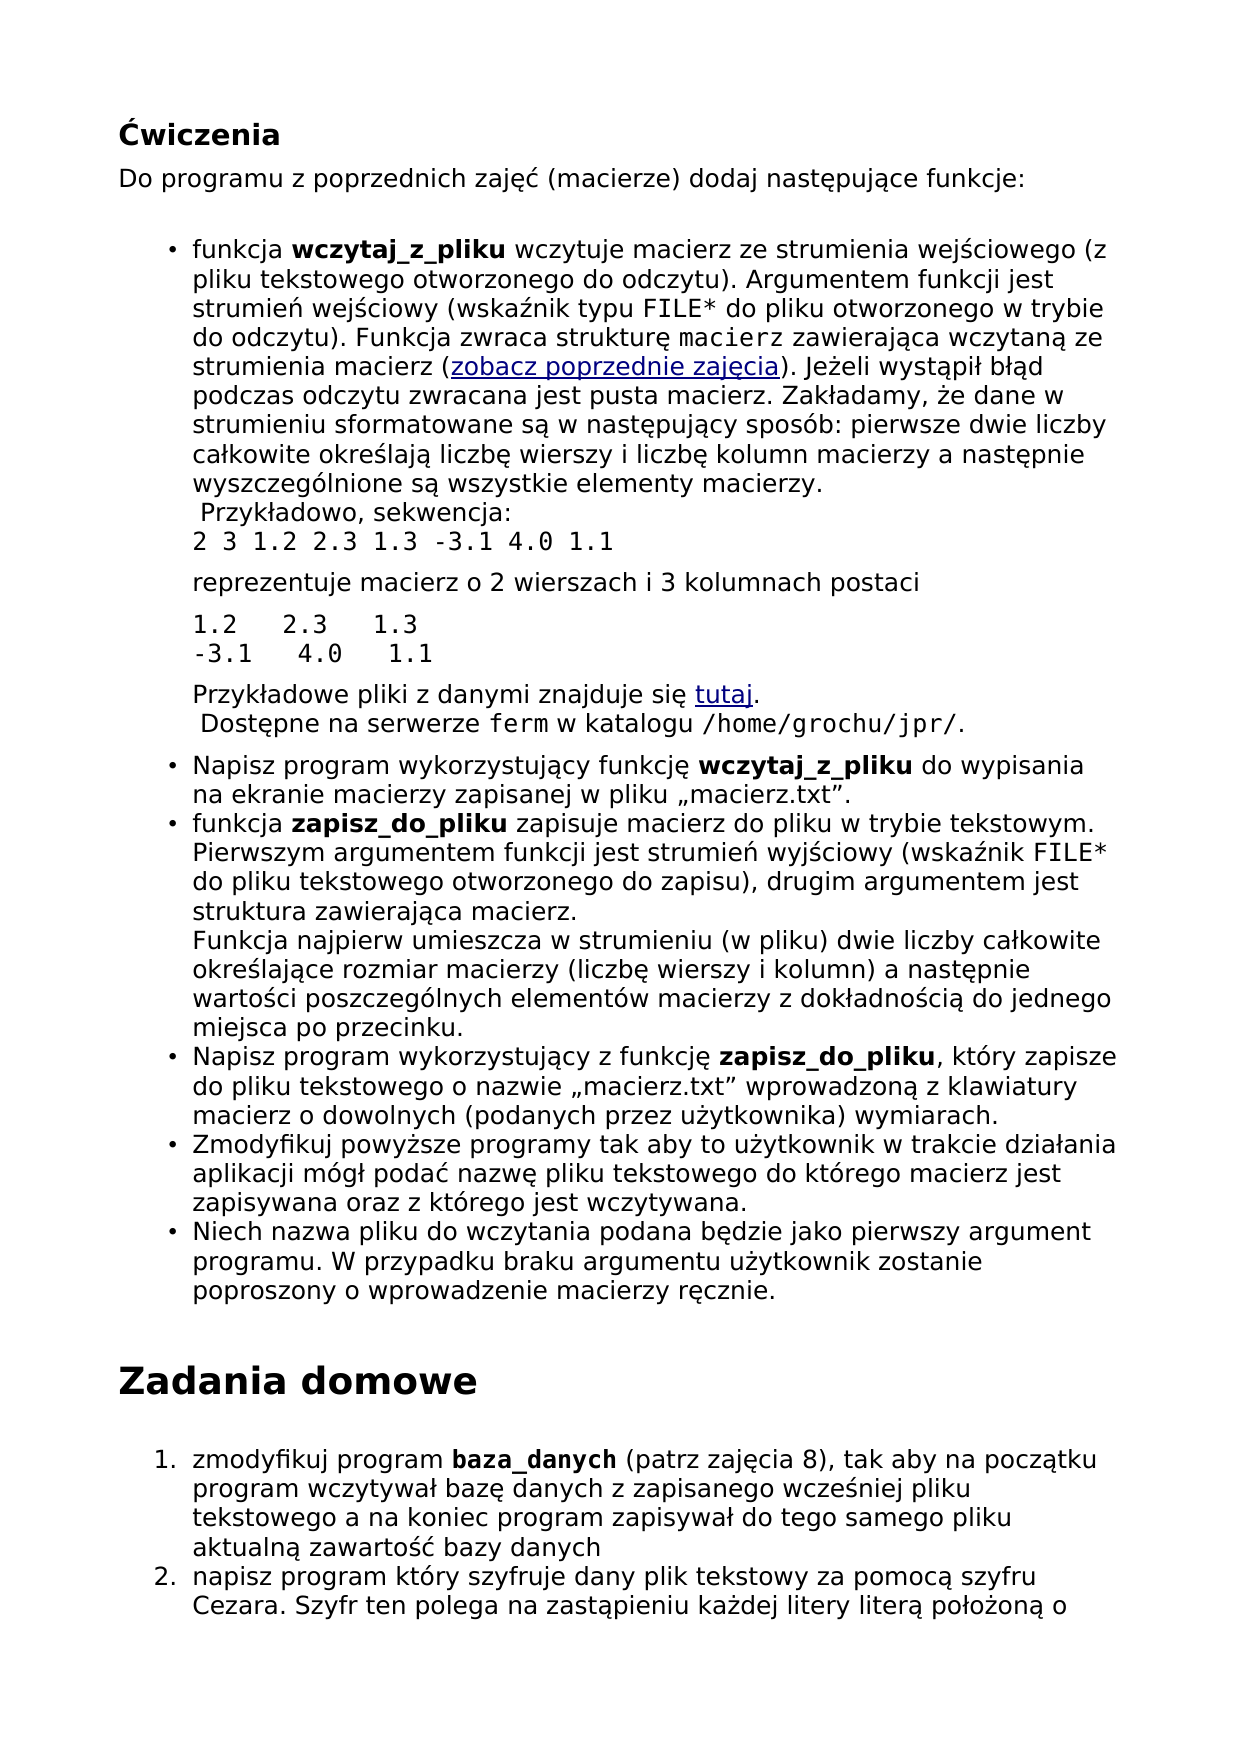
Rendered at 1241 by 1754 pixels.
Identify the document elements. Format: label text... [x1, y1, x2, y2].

list reprezentuje macierz o 2 wierszach i 3 kolumnach postaci [177, 568, 1122, 597]
list Zmodyfikuj powyższe programy tak aby to użytkownik w trakcie działania aplikacji mógł podać nazwę pliku tekstowego do którego macierz jest zapisywana oraz z którego jest wczytywana. [177, 1130, 1122, 1218]
list 2 3 1.2 2.3 1.3 -3.1 4.0 1.1 [177, 527, 1122, 557]
list Niech nazwa pliku do wczytania podana będzie jako pierwszy argument programu. W przypadku braku argumentu użytkownik zostanie poproszony o wprowadzenie macierzy ręcznie. [177, 1218, 1122, 1305]
list Napisz program wykorzystujący funkcję wczytaj_z_pliku do wypisania na ekranie macierzy zapisanej w pliku „macierz.txt”. [177, 751, 1122, 809]
list funkcja wczytaj_z_pliku wczytuje macierz ze strumienia wejściowego (z pliku tekstowego otworzonego do odczytu). Argumentem funkcji jest strumień wejściowy (wskaźnik typu FILE* do pliku otworzonego w trybie do odczytu). Funkcja zwraca strukturę macierz zawierająca wczytaną ze strumienia macierz (zobacz poprzednie zajęcia). Jeżeli wystąpił błąd podczas odczytu zwracana jest pusta macierz. Zakładamy, że dane w strumieniu sformatowane są w następujący sposób: pierwsze dwie liczby całkowite określają liczbę wierszy i liczbę kolumn macierzy a następnie wyszczególnione są wszystkie elementy macierzy. Przykładowo, sekwencja: [177, 236, 1122, 527]
list napisz program który szyfruje dany plik tekstowy za pomocą szyfru Cezara. Szyfr ten polega na zastąpieniu każdej litery literą położoną o [177, 1562, 1122, 1620]
list Napisz program wykorzystujący z funkcję zapisz_do_pliku, który zapisze do pliku tekstowego o nazwie „macierz.txt” wprowadzoną z klawiatury macierz o dowolnych (podanych przez użytkownika) wymiarach. [177, 1043, 1122, 1130]
text Do programu z poprzednich zajęć (macierze) dodaj następujące funkcje: [118, 164, 1122, 194]
list funkcja zapisz_do_pliku zapisuje macierz do pliku w trybie tekstowym. Pierwszym argumentem funkcji jest strumień wyjściowy (wskaźnik FILE* do pliku tekstowego otworzonego do zapisu), drugim argumentem jest struktura zawierająca macierz. Funkcja najpierw umieszcza w strumieniu (w pliku) dwie liczby całkowite określające rozmiar macierzy (liczbę wierszy i kolumn) a następnie wartości poszczególnych elementów macierzy z dokładnością do jednego miejsca po przecinku. [177, 809, 1122, 1043]
list 1.2 2.3 1.3 -3.1 4.0 1.1 [177, 610, 1122, 668]
list zmodyfikuj program baza_danych (patrz zajęcia 8), tak aby na początku program wczytywał bazę danych z zapisanego wcześniej pliku tekstowego a na koniec program zapisywał do tego samego pliku aktualną zawartość bazy danych [177, 1445, 1122, 1562]
subtitle Zadania domowe [118, 1359, 1122, 1403]
subtitle Ćwiczenia [118, 118, 1122, 152]
list Przykładowe pliki z danymi znajduje się tutaj. Dostępne na serwerze ferm w katalogu /home/grochu/jpr/. [177, 680, 1122, 738]
